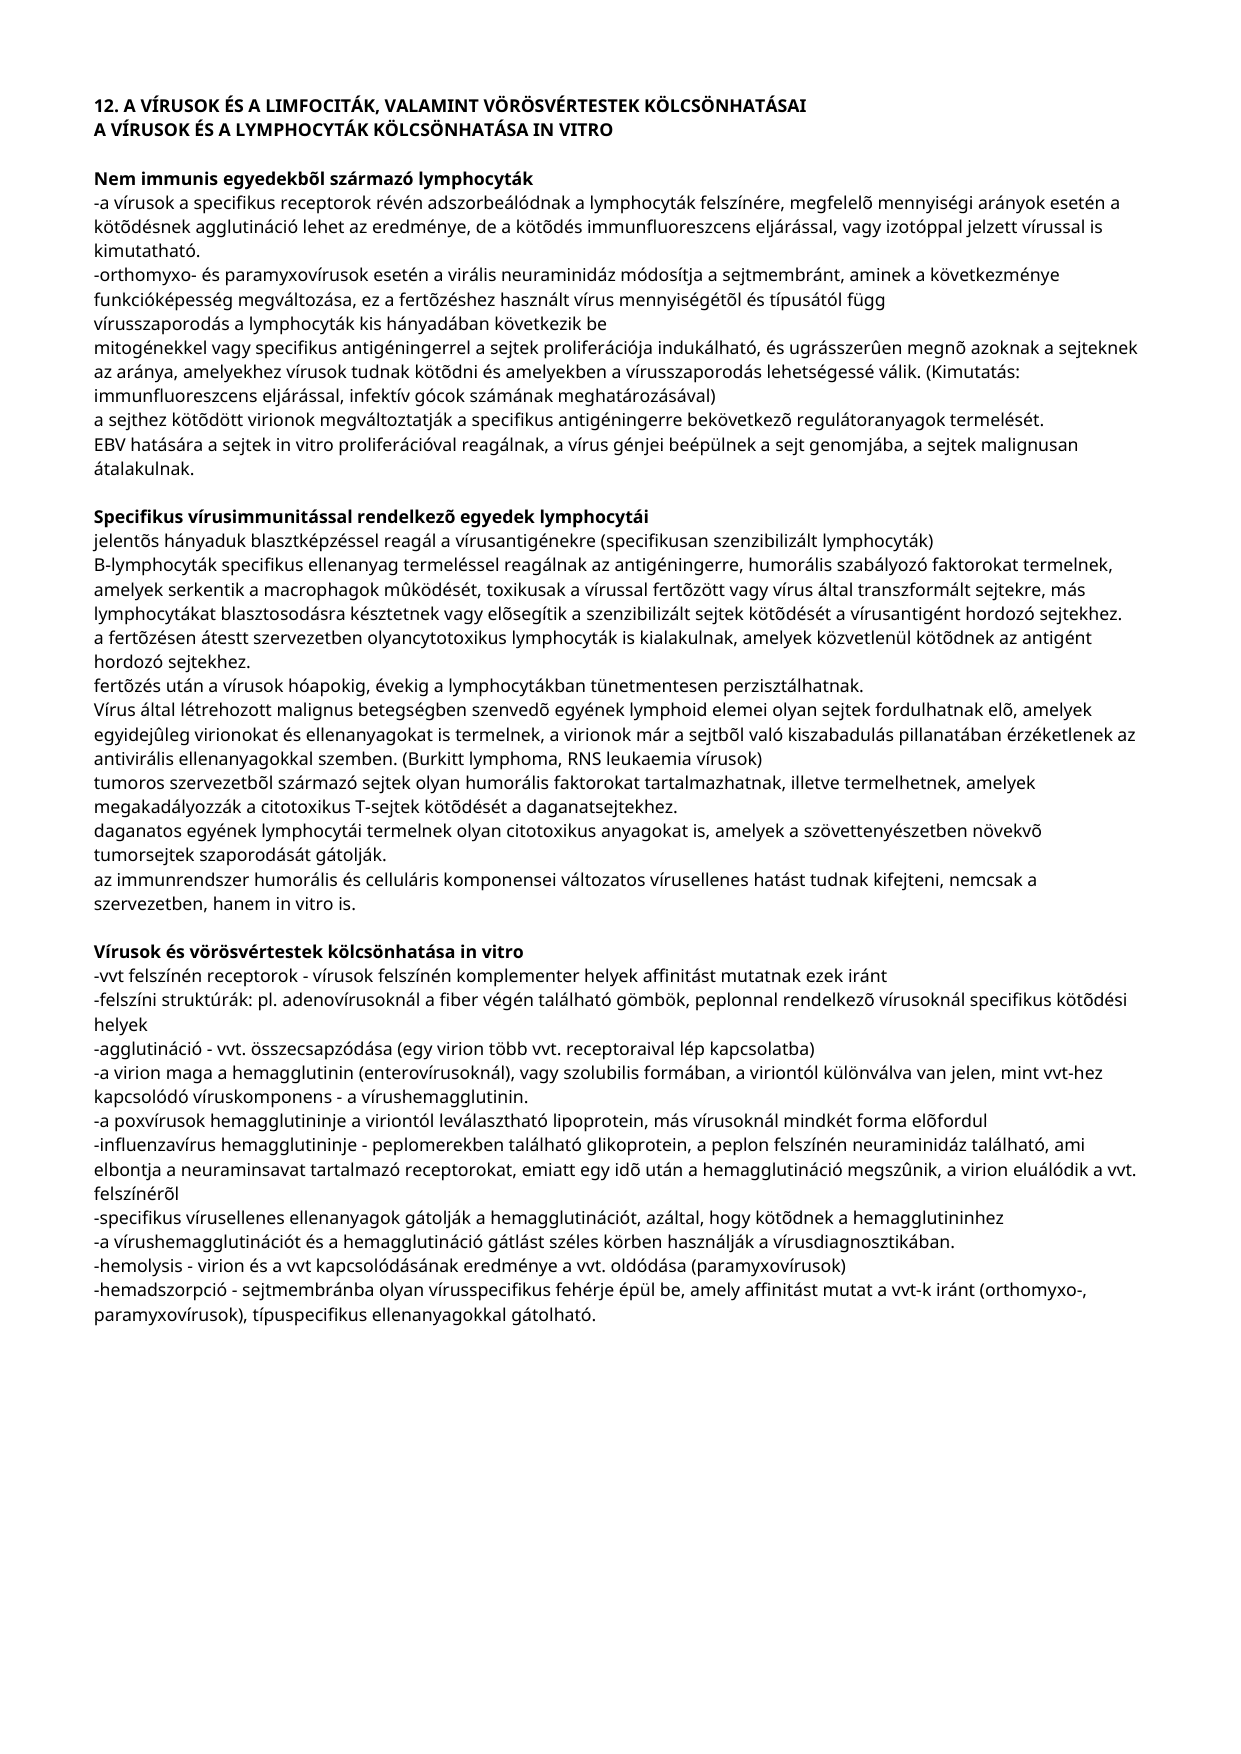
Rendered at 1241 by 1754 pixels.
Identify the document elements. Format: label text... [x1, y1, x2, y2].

text 12. A VÍRUSOK ÉS A LIMFOCITÁK, VALAMINT VÖRÖSVÉRTESTEK KÖLCSÖNHATÁSAI A VÍRUSOK ÉS A LYMPHOCYTÁK KÖLCSÖNHATÁSA IN VITRO Nem immunis egyedekbõl származó lymphocyták -a vírusok a specifikus receptorok révén adszorbeálódnak a lymphocyták felszínére, megfelelõ mennyiségi arányok esetén a kötõdésnek agglutináció lehet az eredménye, de a kötõdés immunfluoreszcens eljárással, vagy izotóppal jelzett vírussal is kimutatható. -orthomyxo- és paramyxovírusok esetén a virális neuraminidáz módosítja a sejtmembránt, aminek a következménye funkcióképesség megváltozása, ez a fertõzéshez használt vírus mennyiségétõl és típusától függ vírusszaporodás a lymphocyták kis hányadában következik be mitogénekkel vagy specifikus antigéningerrel a sejtek proliferációja indukálható, és ugrásszerûen megnõ azoknak a sejteknek az aránya, amelyekhez vírusok tudnak kötõdni és amelyekben a vírusszaporodás lehetségessé válik. (Kimutatás: immunfluoreszcens eljárással, infektív gócok számának meghatározásával) a sejthez kötõdött virionok megváltoztatják a specifikus antigéningerre bekövetkezõ regulátoranyagok termelését. EBV hatására a sejtek in vitro proliferációval reagálnak, a vírus génjei beépülnek a sejt genomjába, a sejtek malignusan átalakulnak. Specifikus vírusimmunitással rendelkezõ egyedek lymphocytái jelentõs hányaduk blasztképzéssel reagál a vírusantigénekre (specifikusan szenzibilizált lymphocyták) B-lymphocyták specifikus ellenanyag termeléssel reagálnak az antigéningerre, humorális szabályozó faktorokat termelnek, amelyek serkentik a macrophagok mûködését, toxikusak a vírussal fertõzött vagy vírus által transzformált sejtekre, más lymphocytákat blasztosodásra késztetnek vagy elõsegítik a szenzibilizált sejtek kötõdését a vírusantigént hordozó sejtekhez. a fertõzésen átestt szervezetben olyancytotoxikus lymphocyták is kialakulnak, amelyek közvetlenül kötõdnek az antigént hordozó sejtekhez. fertõzés után a vírusok hóapokig, évekig a lymphocytákban tünetmentesen perzisztálhatnak. Vírus által létrehozott malignus betegségben szenvedõ egyének lymphoid elemei olyan sejtek fordulhatnak elõ, amelyek egyidejûleg virionokat és ellenanyagokat is termelnek, a virionok már a sejtbõl való kiszabadulás pillanatában érzéketlenek az antivirális ellenanyagokkal szemben. (Burkitt lymphoma, RNS leukaemia vírusok) tumoros szervezetbõl származó sejtek olyan humorális faktorokat tartalmazhatnak, illetve termelhetnek, amelyek megakadályozzák a citotoxikus T-sejtek kötõdését a daganatsejtekhez. daganatos egyének lymphocytái termelnek olyan citotoxikus anyagokat is, amelyek a szövettenyészetben növekvõ tumorsejtek szaporodását gátolják. az immunrendszer humorális és celluláris komponensei változatos vírusellenes hatást tudnak kifejteni, nemcsak a szervezetben, hanem in vitro is. Vírusok és vörösvértestek kölcsönhatása in vitro -vvt felszínén receptorok - vírusok felszínén komplementer helyek affinitást mutatnak ezek iránt -felszíni struktúrák: pl. adenovírusoknál a fiber végén található gömbök, peplonnal rendelkezõ vírusoknál specifikus kötõdési helyek -agglutináció - vvt. összecsapzódása (egy virion több vvt. receptoraival lép kapcsolatba) -a virion maga a hemagglutinin (enterovírusoknál), vagy szolubilis formában, a viriontól különválva van jelen, mint vvt-hez kapcsolódó víruskomponens - a vírushemagglutinin. -a poxvírusok hemagglutininje a viriontól leválasztható lipoprotein, más vírusoknál mindkét forma elõfordul -influenzavírus hemagglutininje - peplomerekben található glikoprotein, a peplon felszínén neuraminidáz található, ami elbontja a neuraminsavat tartalmazó receptorokat, emiatt egy idõ után a hemagglutináció megszûnik, a virion eluálódik a vvt. felszínérõl -specifikus vírusellenes ellenanyagok gátolják a hemagglutinációt, azáltal, hogy kötõdnek a hemagglutininhez -a vírushemagglutinációt és a hemagglutináció gátlást széles körben használják a vírusdiagnosztikában. -hemolysis - virion és a vvt kapcsolódásának eredménye a vvt. oldódása (paramyxovírusok) -hemadszorpció - sejtmembránba olyan vírusspecifikus fehérje épül be, amely affinitást mutat a vvt-k iránt (orthomyxo-, paramyxovírusok), típuspecifikus ellenanyagokkal gátolható. [94, 94, 1144, 1355]
